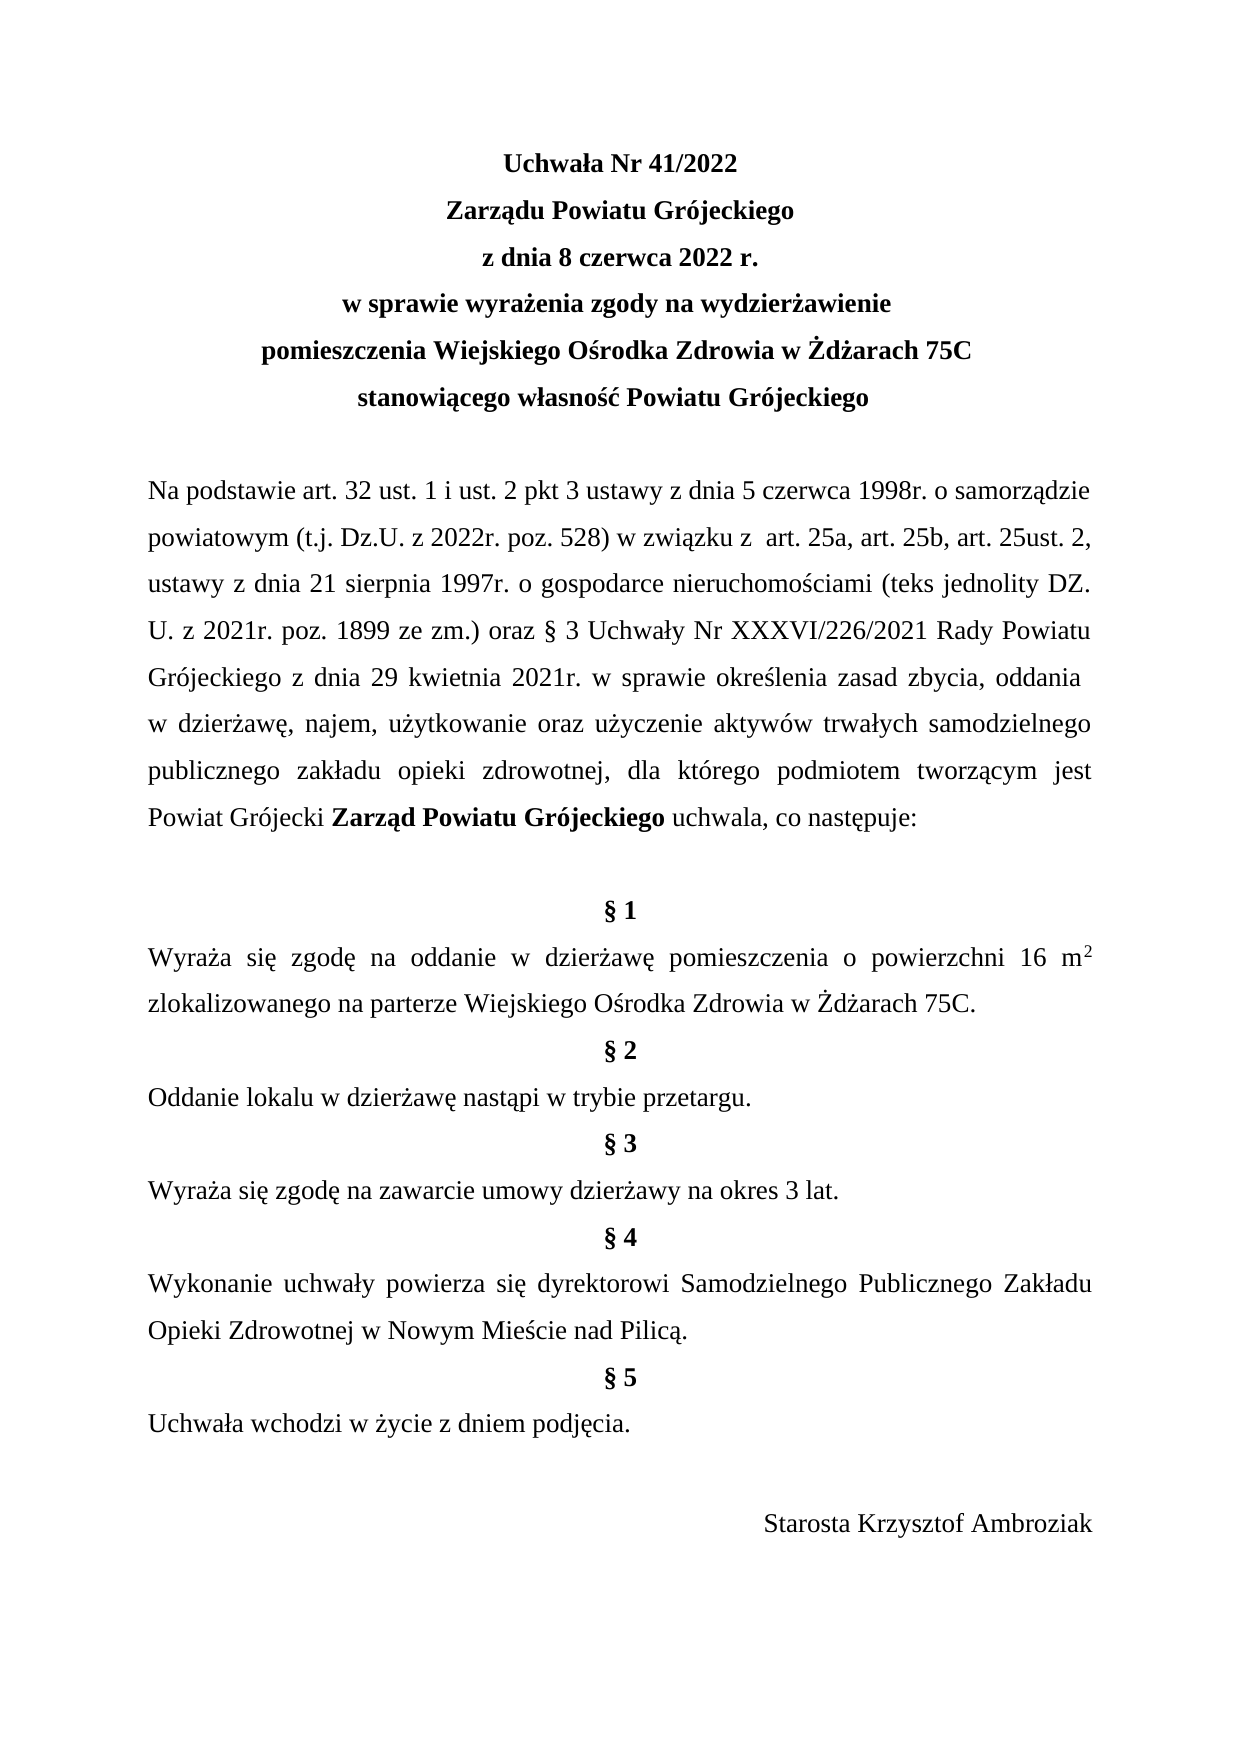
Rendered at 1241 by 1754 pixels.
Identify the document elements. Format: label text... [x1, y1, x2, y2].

text stanowiącego własność Powiatu Grójeckiego [148, 381, 1093, 412]
text Wykonanie uchwały powierza się dyrektorowi Samodzielnego Publicznego Zakładu Opieki Zdrowotnej w Nowym Mieście nad Pilicą. [148, 1268, 1093, 1345]
text § 5 [148, 1361, 1093, 1392]
text § 4 [148, 1221, 1093, 1252]
text pomieszczenia Wiejskiego Ośrodka Zdrowia w Żdżarach 75C [148, 334, 1093, 365]
text Wyraża się zgodę na oddanie w dzierżawę pomieszczenia o powierzchni 16 m2 zlokalizowanego na parterze Wiejskiego Ośrodka Zdrowia w Żdżarach 75C. [148, 941, 1093, 1019]
text § 3 [148, 1128, 1093, 1159]
text Na podstawie art. 32 ust. 1 i ust. 2 pkt 3 ustawy z dnia 5 czerwca 1998r. o samorządzie powiatowym (t.j. Dz.U. z 2022r. poz. 528) w związku z art. 25a, art. 25b, art. 25ust. 2, ustawy z dnia 21 sierpnia 1997r. o gospodarce nieruchomościami (teks jednolity DZ. U. z 2021r. poz. 1899 ze zm.) oraz § 3 Uchwały Nr XXXVI/226/2021 Rady Powiatu Grójeckiego z dnia 29 kwietnia 2021r. w sprawie określenia zasad zbycia, oddania w dzierżawę, najem, użytkowanie oraz użyczenie aktywów trwałych samodzielnego publicznego zakładu opieki zdrowotnej, dla którego podmiotem tworzącym jest Powiat Grójecki Zarząd Powiatu Grójeckiego uchwala, co następuje: [148, 474, 1093, 832]
text Zarządu Powiatu Grójeckiego [148, 194, 1093, 225]
text Starosta Krzysztof Ambroziak [148, 1507, 1093, 1538]
text Oddanie lokalu w dzierżawę nastąpi w trybie przetargu. [148, 1081, 1093, 1112]
text Uchwała Nr 41/2022 [148, 148, 1093, 179]
text Wyraża się zgodę na zawarcie umowy dzierżawy na okres 3 lat. [148, 1174, 1093, 1205]
text z dnia 8 czerwca 2022 r. [148, 241, 1093, 272]
text § 2 [148, 1034, 1093, 1065]
text w sprawie wyrażenia zgody na wydzierżawienie [148, 288, 1093, 319]
text § 1 [148, 894, 1093, 925]
text Uchwała wchodzi w życie z dniem podjęcia. [148, 1408, 1093, 1439]
